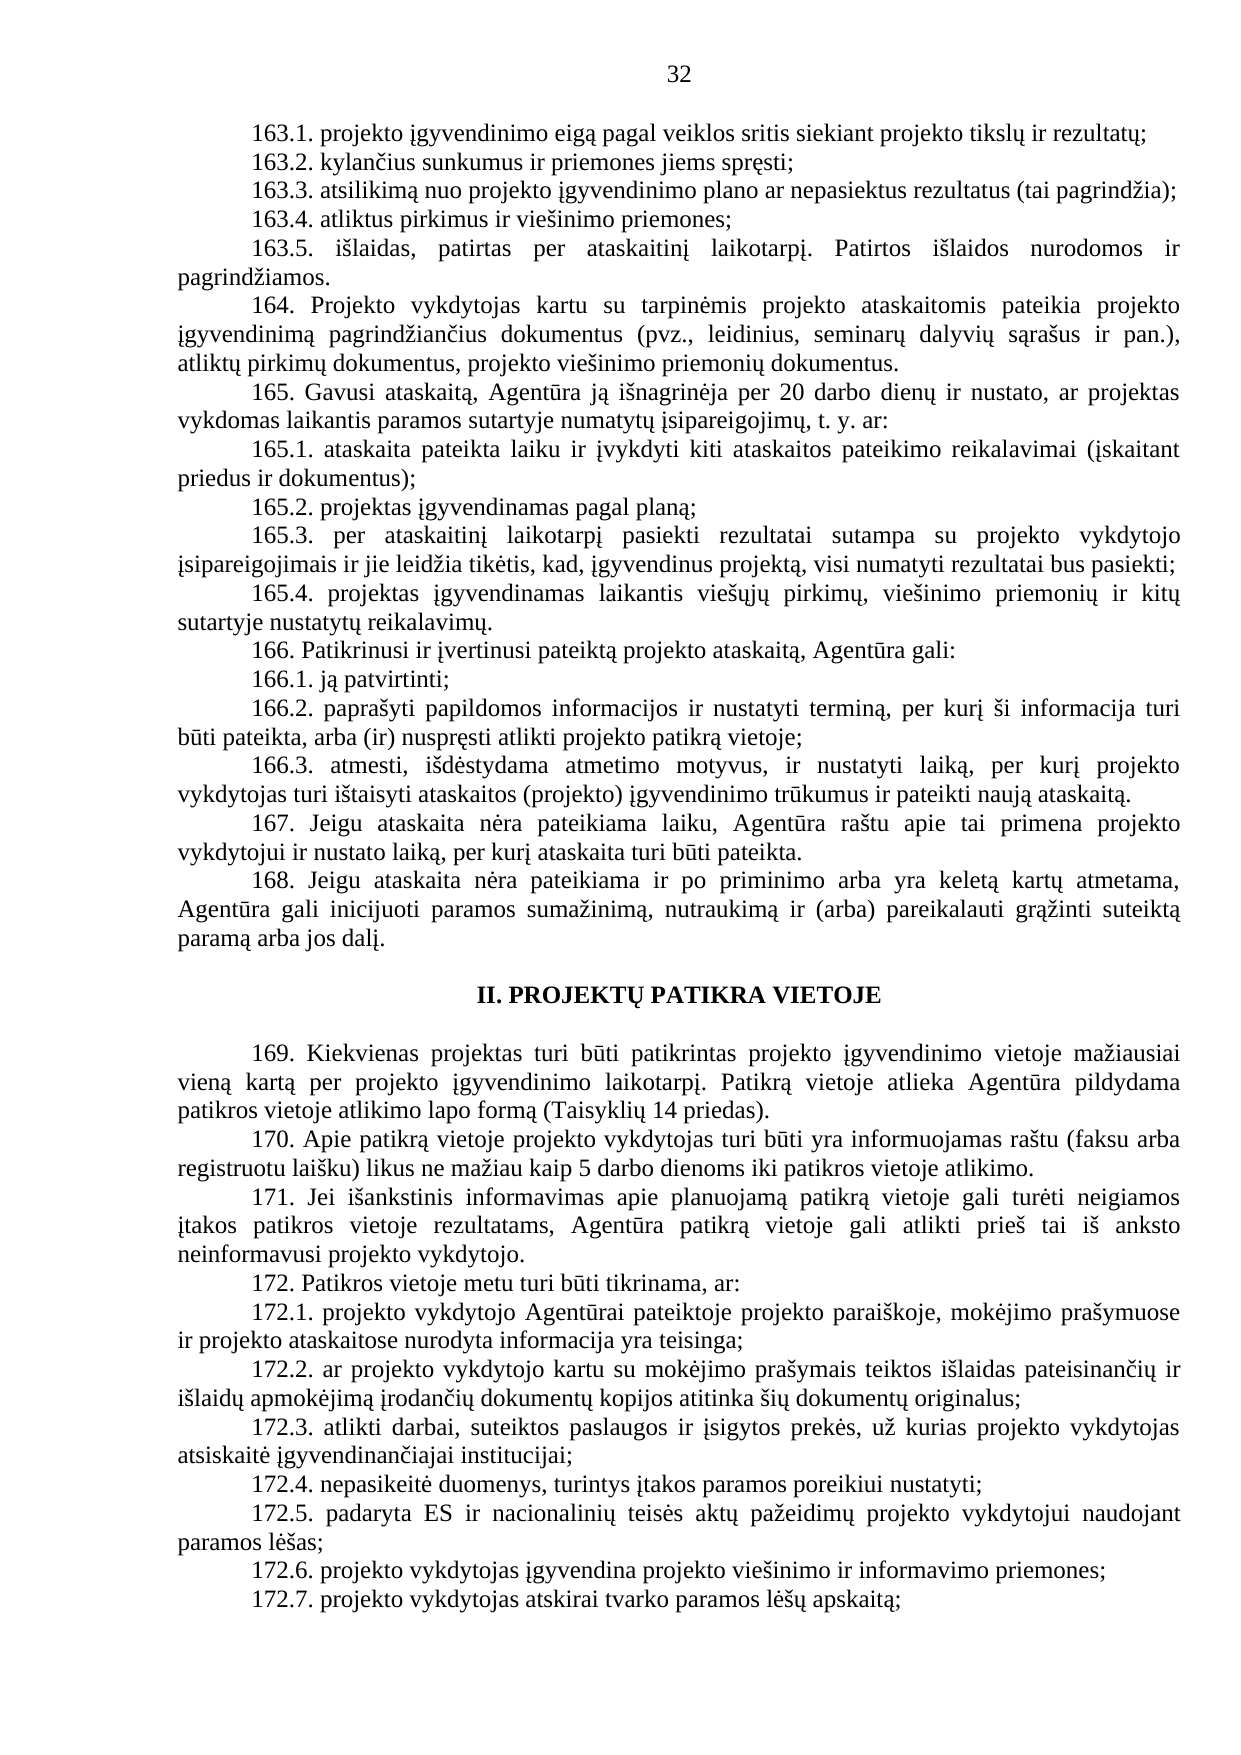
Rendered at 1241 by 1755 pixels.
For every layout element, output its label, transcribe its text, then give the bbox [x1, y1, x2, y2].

text 172.5. padaryta ES ir nacionalinių teisės aktų pažeidimų projekto vykdytojui naudojant paramos lėšas; [177, 1498, 1181, 1556]
text 163.4. atliktus pirkimus ir viešinimo priemones; [177, 204, 1181, 233]
text 172.1. projekto vykdytojo Agentūrai pateiktoje projekto paraiškoje, mokėjimo prašymuose ir projekto ataskaitose nurodyta informacija yra teisinga; [177, 1297, 1181, 1354]
text 165.3. per ataskaitinį laikotarpį pasiekti rezultatai sutampa su projekto vykdytojo įsipareigojimais ir jie leidžia tikėtis, kad, įgyvendinus projektą, visi numatyti rezultatai bus pasiekti; [177, 521, 1181, 578]
text 165.4. projektas įgyvendinamas laikantis viešųjų pirkimų, viešinimo priemonių ir kitų sutartyje nustatytų reikalavimų. [177, 578, 1181, 636]
text 172. Patikros vietoje metu turi būti tikrinama, ar: [177, 1268, 1181, 1297]
text 163.1. projekto įgyvendinimo eigą pagal veiklos sritis siekiant projekto tikslų ir rezultatų; [177, 118, 1181, 147]
text 165.1. ataskaita pateikta laiku ir įvykdyti kiti ataskaitos pateikimo reikalavimai (įskaitant priedus ir dokumentus); [177, 434, 1181, 492]
text 169. Kiekvienas projektas turi būti patikrintas projekto įgyvendinimo vietoje mažiausiai vieną kartą per projekto įgyvendinimo laikotarpį. Patikrą vietoje atlieka Agentūra pildydama patikros vietoje atlikimo lapo formą (Taisyklių 14 priedas). [177, 1038, 1181, 1124]
text 170. Apie patikrą vietoje projekto vykdytojas turi būti yra informuojamas raštu (faksu arba registruotu laišku) likus ne mažiau kaip 5 darbo dienoms iki patikros vietoje atlikimo. [177, 1124, 1181, 1182]
text 166.3. atmesti, išdėstydama atmetimo motyvus, ir nustatyti laiką, per kurį projekto vykdytojas turi ištaisyti ataskaitos (projekto) įgyvendinimo trūkumus ir pateikti naują ataskaitą. [177, 751, 1181, 808]
text 168. Jeigu ataskaita nėra pateikiama ir po priminimo arba yra keletą kartų atmetama, Agentūra gali inicijuoti paramos sumažinimą, nutraukimą ir (arba) pareikalauti grąžinti suteiktą paramą arba jos dalį. [177, 866, 1181, 952]
text 166.2. paprašyti papildomos informacijos ir nustatyti terminą, per kurį ši informacija turi būti pateikta, arba (ir) nuspręsti atlikti projekto patikrą vietoje; [177, 693, 1181, 751]
text 163.2. kylančius sunkumus ir priemones jiems spręsti; [177, 147, 1181, 176]
text 172.6. projekto vykdytojas įgyvendina projekto viešinimo ir informavimo priemones; [177, 1556, 1181, 1584]
text 171. Jei išankstinis informavimas apie planuojamą patikrą vietoje gali turėti neigiamos įtakos patikros vietoje rezultatams, Agentūra patikrą vietoje gali atlikti prieš tai iš anksto neinformavusi projekto vykdytojo. [177, 1182, 1181, 1268]
text 172.4. nepasikeitė duomenys, turintys įtakos paramos poreikiui nustatyti; [177, 1469, 1181, 1498]
text 167. Jeigu ataskaita nėra pateikiama laiku, Agentūra raštu apie tai primena projekto vykdytojui ir nustato laiką, per kurį ataskaita turi būti pateikta. [177, 808, 1181, 866]
text 165. Gavusi ataskaitą, Agentūra ją išnagrinėja per 20 darbo dienų ir nustato, ar projektas vykdomas laikantis paramos sutartyje numatytų įsipareigojimų, t. y. ar: [177, 377, 1181, 434]
text 172.7. projekto vykdytojas atskirai tvarko paramos lėšų apskaitą; [177, 1584, 1181, 1613]
text 172.2. ar projekto vykdytojo kartu su mokėjimo prašymais teiktos išlaidas pateisinančių ir išlaidų apmokėjimą įrodančių dokumentų kopijos atitinka šių dokumentų originalus; [177, 1354, 1181, 1412]
text 165.2. projektas įgyvendinamas pagal planą; [177, 492, 1181, 521]
text II. PROJEKTŲ PATIKRA VIETOJE [177, 981, 1181, 1009]
text 164. Projekto vykdytojas kartu su tarpinėmis projekto ataskaitomis pateikia projekto įgyvendinimą pagrindžiančius dokumentus (pvz., leidinius, seminarų dalyvių sąrašus ir pan.), atliktų pirkimų dokumentus, projekto viešinimo priemonių dokumentus. [177, 291, 1181, 377]
text 163.5. išlaidas, patirtas per ataskaitinį laikotarpį. Patirtos išlaidos nurodomos ir pagrindžiamos. [177, 233, 1181, 291]
text 163.3. atsilikimą nuo projekto įgyvendinimo plano ar nepasiektus rezultatus (tai pagrindžia); [177, 176, 1181, 204]
text 172.3. atlikti darbai, suteiktos paslaugos ir įsigytos prekės, už kurias projekto vykdytojas atsiskaitė įgyvendinančiajai institucijai; [177, 1412, 1181, 1469]
text 166.1. ją patvirtinti; [177, 664, 1181, 693]
text 166. Patikrinusi ir įvertinusi pateiktą projekto ataskaitą, Agentūra gali: [177, 636, 1181, 664]
